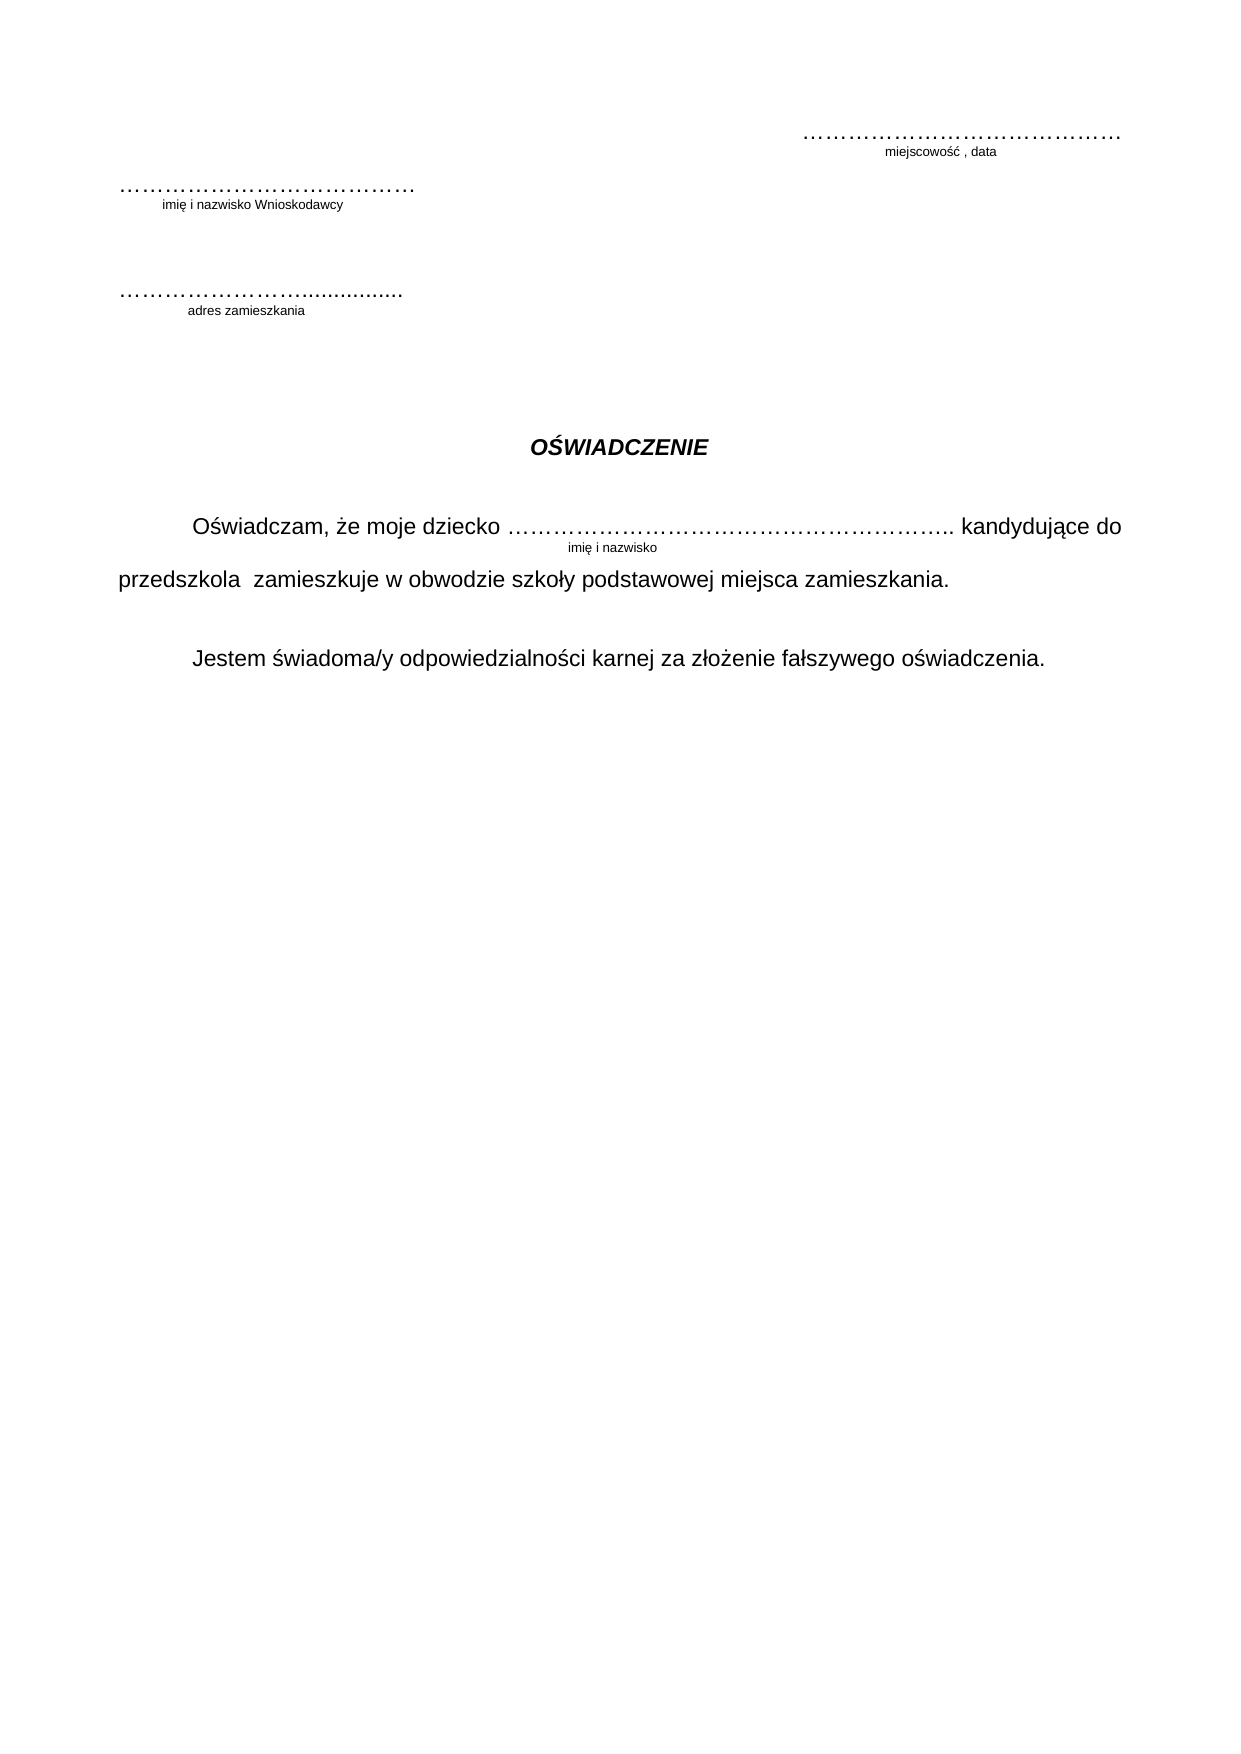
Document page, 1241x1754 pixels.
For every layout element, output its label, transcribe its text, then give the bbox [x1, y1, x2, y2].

text …………………………………… [118, 118, 1122, 144]
text przedszkola zamieszkuje w obwodzie szkoły podstawowej miejsca zamieszkania. [118, 566, 1122, 592]
text ………………………………… [118, 171, 1122, 197]
text Jestem świadoma/y odpowiedzialności karnej za złożenie fałszywego oświadczenia. [118, 645, 1122, 671]
text miejscowość , data [856, 144, 1122, 171]
text imię i nazwisko [561, 540, 1122, 566]
text imię i nazwisko Wnioskodawcy [118, 197, 1122, 223]
text adres zamieszkania [118, 303, 1122, 329]
text Oświadczam, że moje dziecko ………………………………………………….. kandydujące do [118, 513, 1122, 540]
text ……………………................ [118, 276, 1122, 303]
text OŚWIADCZENIE [118, 434, 1122, 461]
